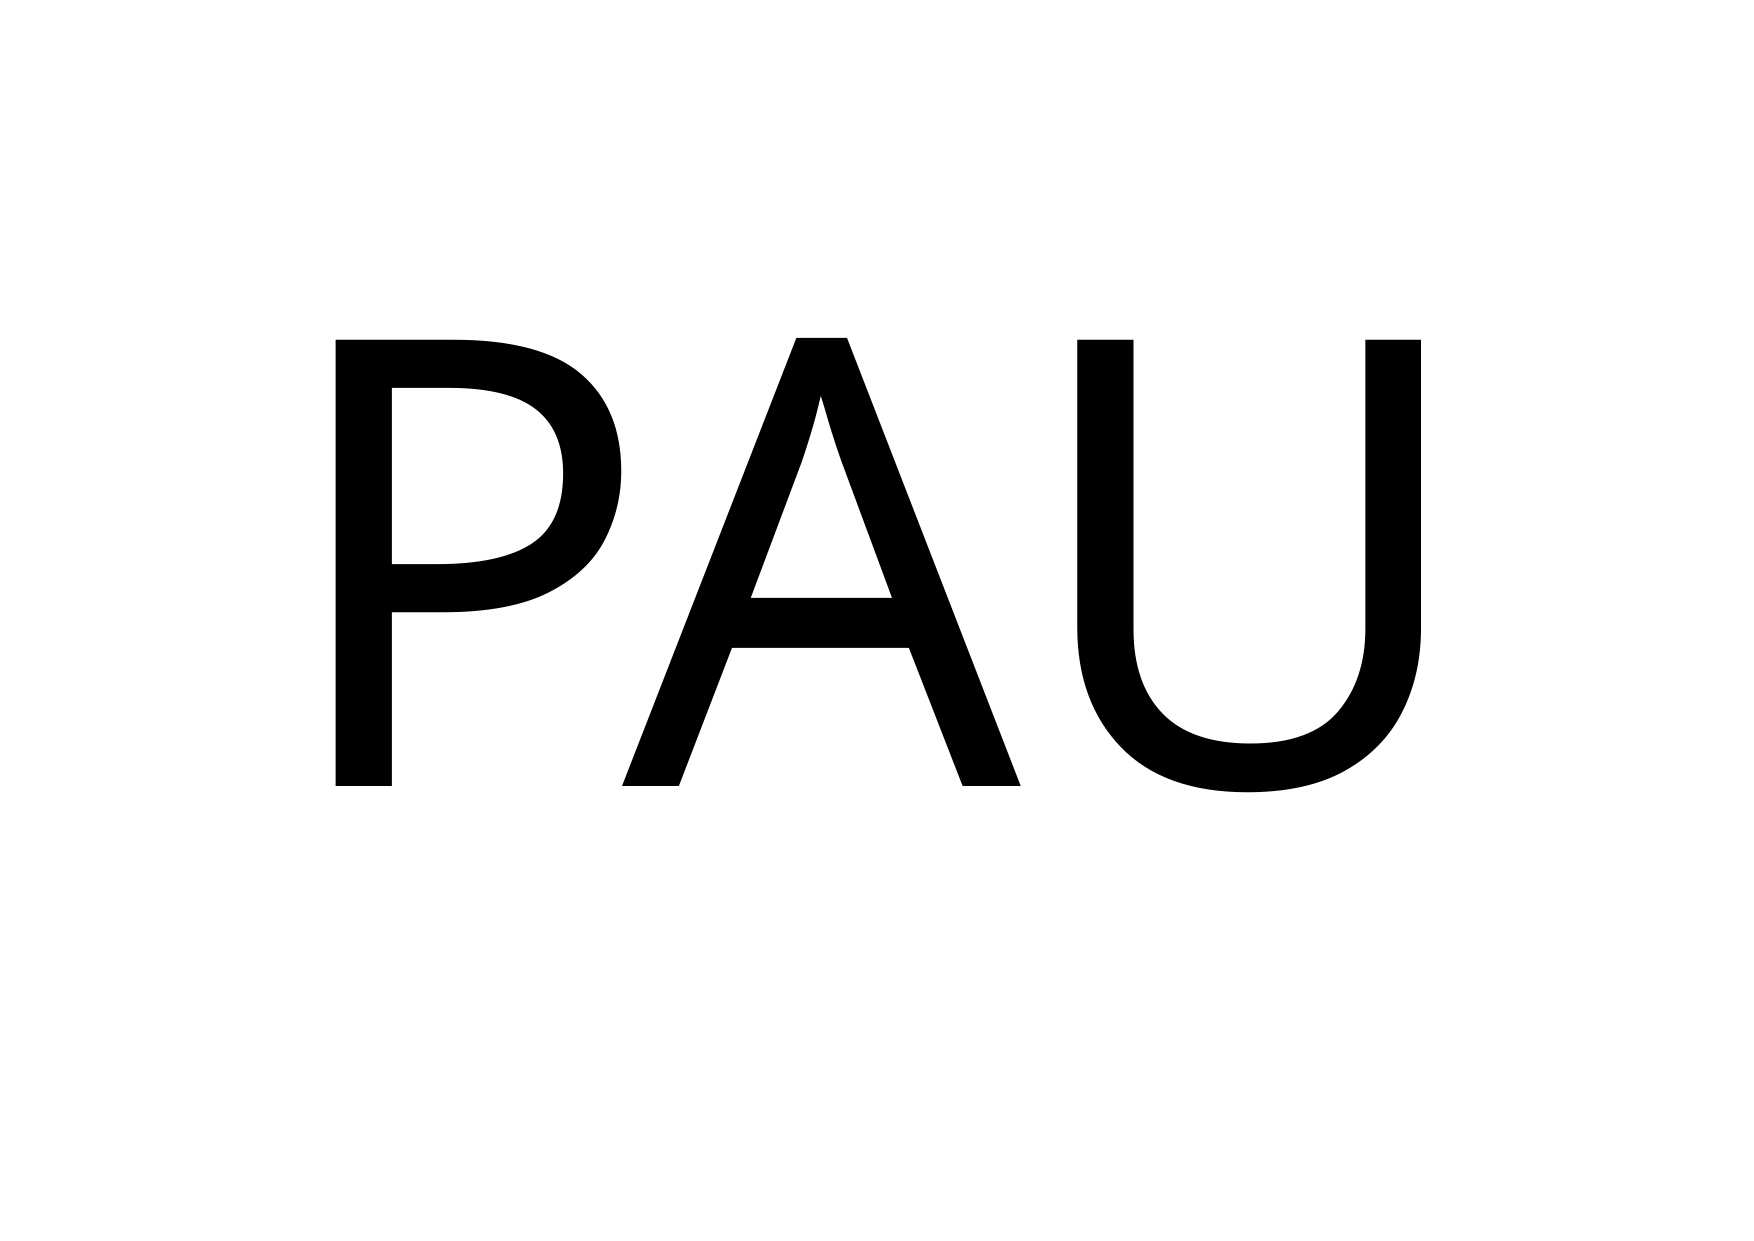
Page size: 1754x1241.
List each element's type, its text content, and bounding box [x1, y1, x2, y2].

text PAU [118, 118, 1636, 969]
